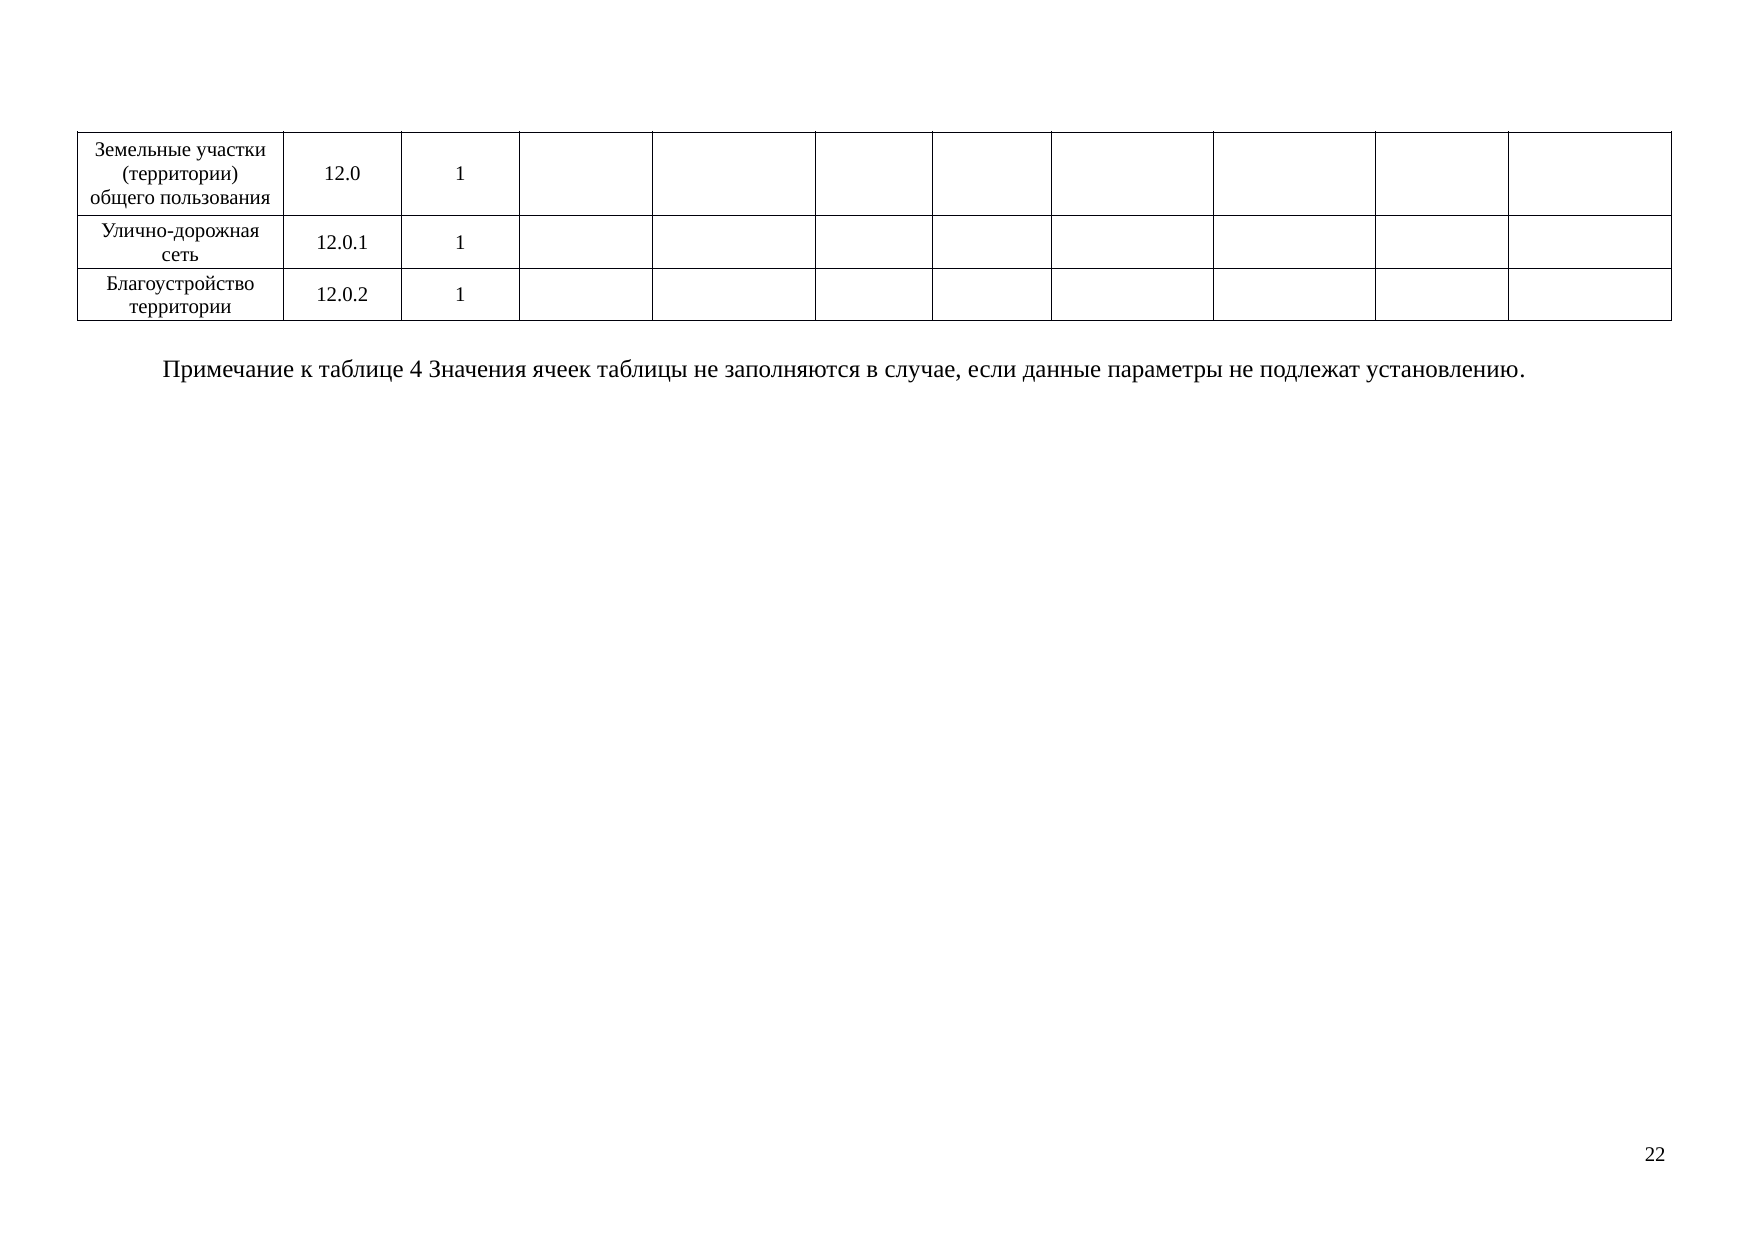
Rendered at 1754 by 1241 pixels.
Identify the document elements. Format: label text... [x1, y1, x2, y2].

table_cell [816, 269, 932, 320]
table_cell [816, 216, 932, 268]
table_cell 1 [402, 269, 519, 320]
table_cell 12.0 [284, 133, 401, 215]
table_cell [653, 133, 815, 215]
table_cell [520, 133, 652, 215]
table_cell [1509, 269, 1671, 320]
table_cell [653, 269, 815, 320]
table_cell [1052, 133, 1213, 215]
table_cell 12.0.1 [284, 216, 401, 268]
table_cell [933, 269, 1051, 320]
table_cell [1214, 269, 1375, 320]
table_cell [933, 216, 1051, 268]
table_cell Благоустройство территории [78, 269, 283, 320]
table_cell [1509, 133, 1671, 215]
table_cell [653, 216, 815, 268]
table_cell 1 [402, 216, 519, 268]
table_cell [1376, 216, 1508, 268]
table_cell 1 [402, 133, 519, 215]
table_cell [816, 133, 932, 215]
table_cell [520, 269, 652, 320]
table_cell [1052, 269, 1213, 320]
table_cell [933, 133, 1051, 215]
table_cell [1509, 216, 1671, 268]
table_cell Земельные участки (территории) общего пользования [78, 133, 283, 215]
table_cell [520, 216, 652, 268]
table_cell [1214, 133, 1375, 215]
table_cell [1214, 216, 1375, 268]
table_cell [1376, 269, 1508, 320]
table_cell 12.0.2 [284, 269, 401, 320]
text Примечание к таблице 4 Значения ячеек таблицы не заполняются в случае, если данные параметры не подлежат установлению. [89, 354, 1665, 383]
table_cell [1052, 216, 1213, 268]
table_cell Улично-дорожная сеть [78, 216, 283, 268]
table_cell [1376, 133, 1508, 215]
